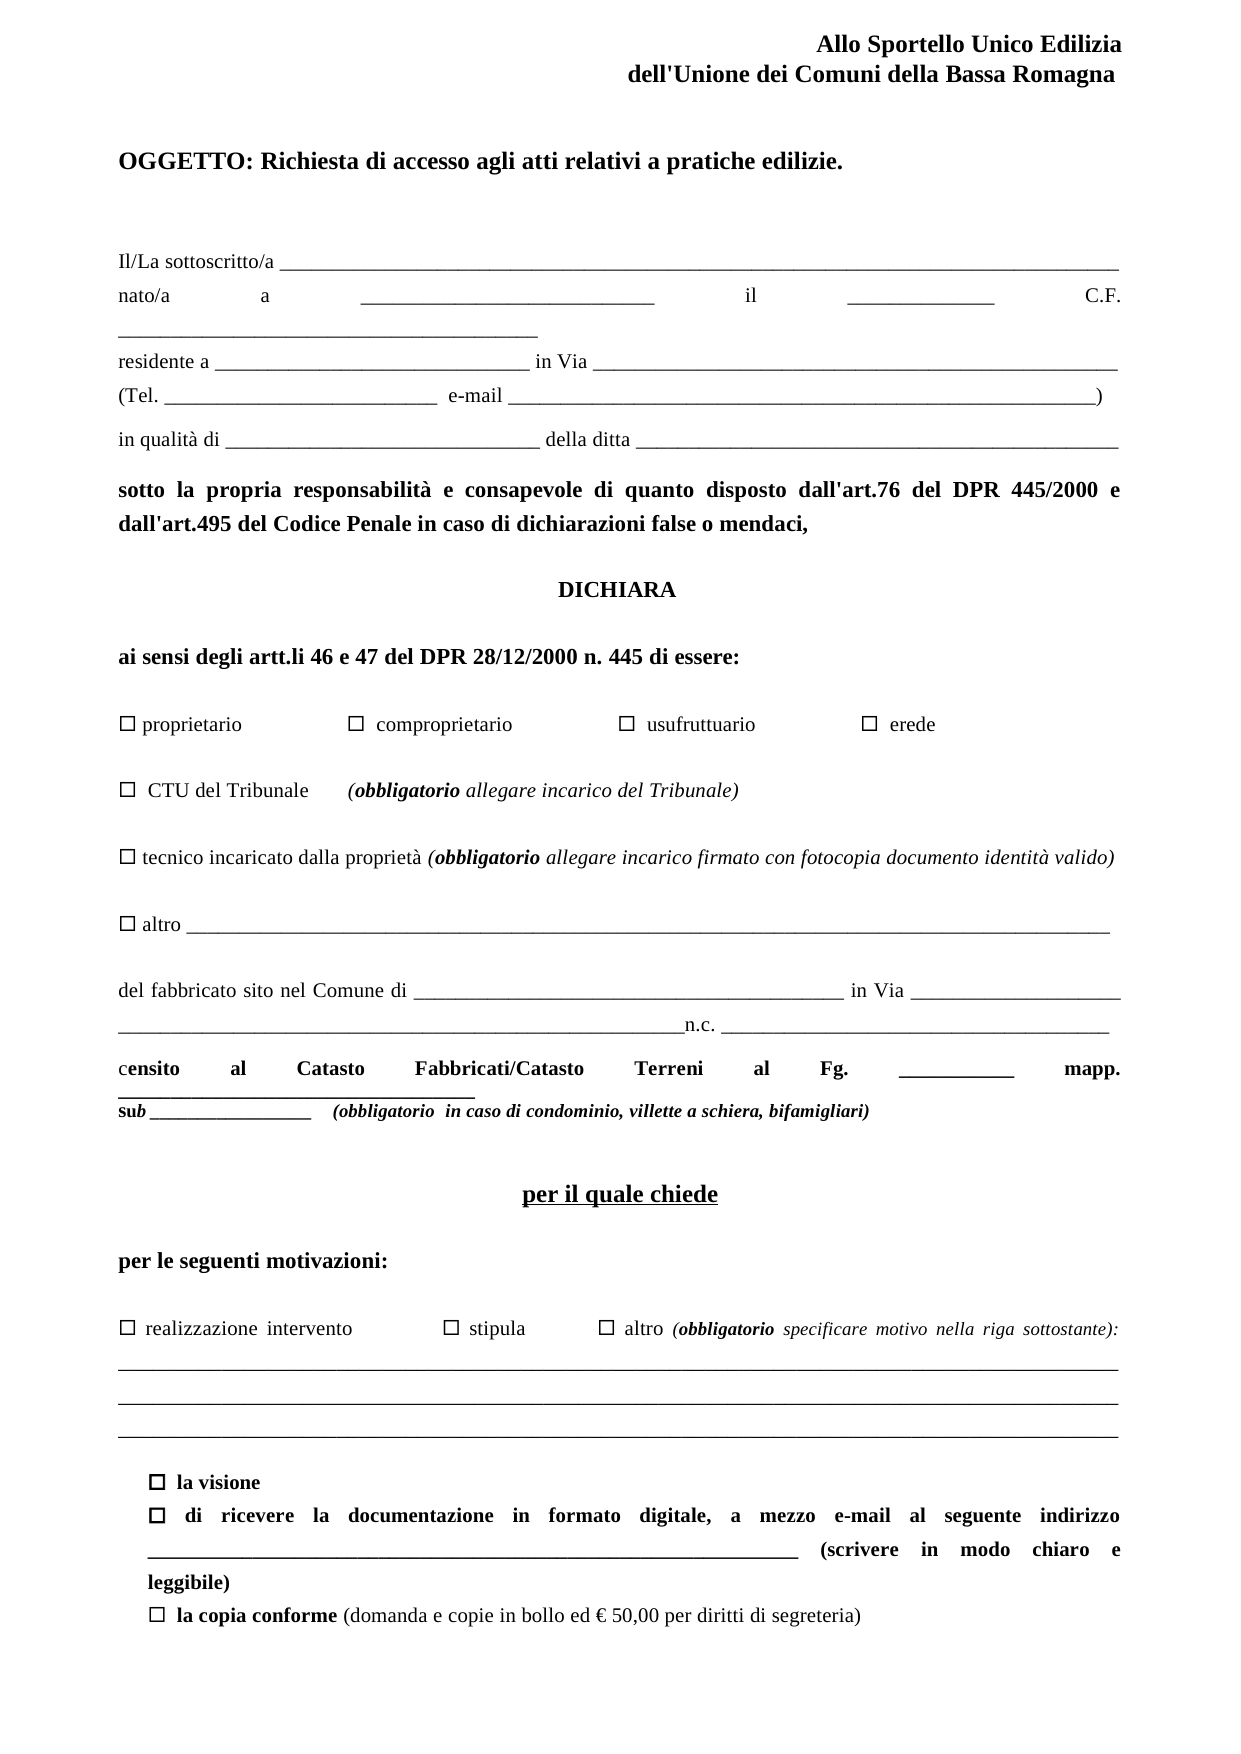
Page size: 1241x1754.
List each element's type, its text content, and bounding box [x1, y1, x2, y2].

text  tecnico incaricato dalla proprietà (obbligatorio allegare incarico firmato con fotocopia documento identità valido) [118, 838, 1122, 871]
text Il/La sottoscritto/a ________________________________________________________________________________ [118, 242, 1122, 275]
text OGGETTO: Richiesta di accesso agli atti relativi a pratiche edilizie. [118, 146, 1122, 175]
text (Tel. __________________________ e-mail ________________________________________________________) [118, 375, 1122, 409]
text sotto la propria responsabilità e consapevole di quanto disposto dall'art.76 del DPR 445/2000 e dall'art.495 del Codice Penale in caso di dichiarazioni false o mendaci, [118, 471, 1122, 538]
text  CTU del Tribunale (obbligatorio allegare incarico del Tribunale) [118, 771, 1122, 804]
text residente a ______________________________ in Via __________________________________________________ [118, 342, 1122, 375]
text sub _________________ (obbligatorio in caso di condominio, villette a schiera, bifamigliari) [118, 1100, 1122, 1121]
text del fabbricato sito nel Comune di _________________________________________ in Via ____________________ ______________________________________________________n.c. _____________________________________ [118, 971, 1122, 1038]
text  di ricevere la documentazione in formato digitale, a mezzo e-mail al seguente indirizzo ______________________________________________________________ (scrivere in modo chiaro e leggibile) [148, 1496, 1122, 1596]
text per il quale chiede [118, 1175, 1122, 1209]
text dell'Unione dei Comuni della Bassa Romagna [118, 59, 1122, 88]
text Allo Sportello Unico Edilizia [118, 29, 1122, 59]
text per le seguenti motivazioni: [118, 1242, 1122, 1275]
text DICHIARA [118, 571, 1122, 604]
text in qualità di ______________________________ della ditta ______________________________________________ [118, 429, 1122, 450]
text  la visione [148, 1463, 1122, 1496]
text nato/a a ____________________________ il ______________ C.F. ________________________________________ [118, 275, 1122, 342]
text  la copia conforme (domanda e copie in bollo ed € 50,00 per diritti di segreteria) [148, 1596, 1122, 1629]
text  altro ________________________________________________________________________________________ [118, 904, 1122, 938]
text  realizzazione intervento  stipula  altro (obbligatorio specificare motivo nella riga sottostante): _____________________________________________________________________________________________________________________________________________________________________________________________________________________________________________________________________ [118, 1309, 1122, 1442]
text ai sensi degli artt.li 46 e 47 del DPR 28/12/2000 n. 445 di essere: [118, 638, 1122, 671]
text  proprietario  comproprietario  usufruttuario  erede [118, 704, 1122, 738]
text censito al Catasto Fabbricati/Catasto Terreni al Fg. ___________ mapp. __________________________________ [118, 1059, 1122, 1100]
